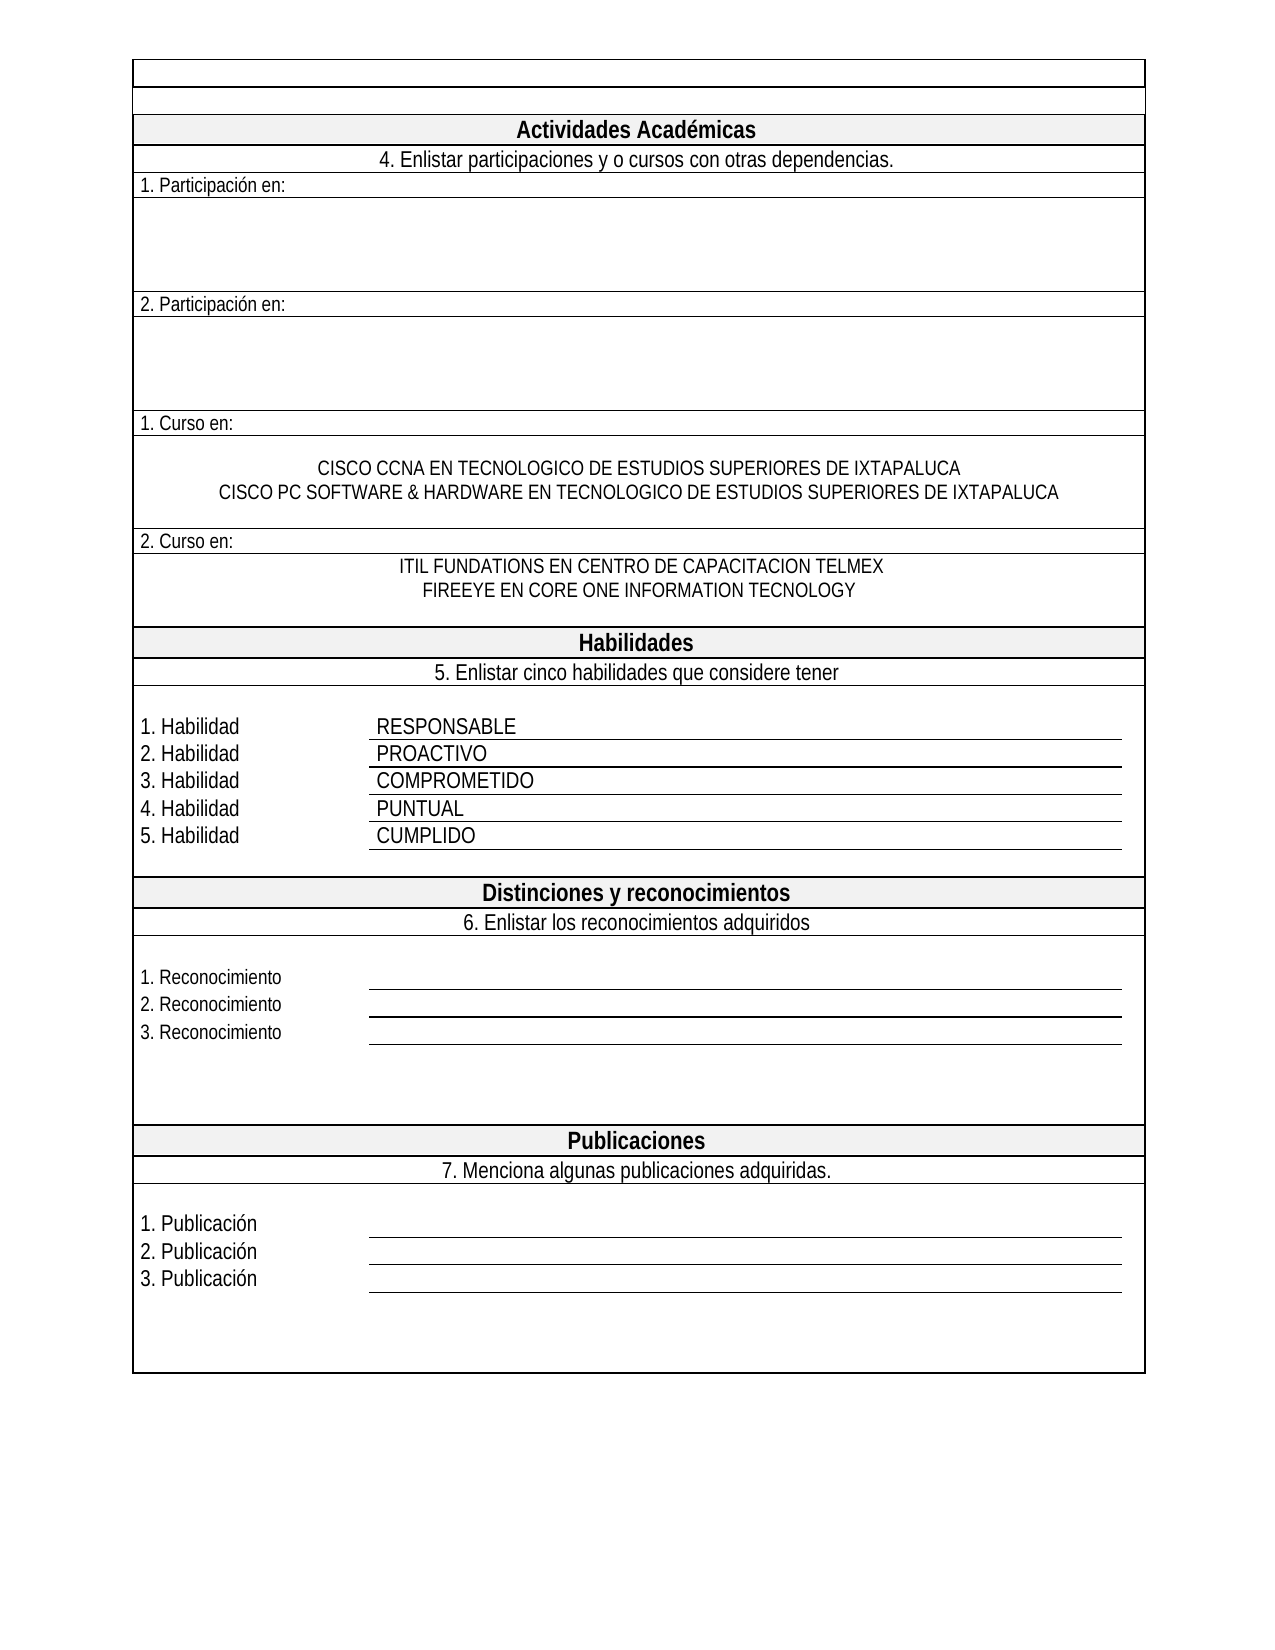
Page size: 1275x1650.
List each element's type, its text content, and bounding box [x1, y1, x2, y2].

table_cell 5. Habilidad [134, 821, 369, 849]
table_cell [369, 1319, 507, 1345]
table_cell [1122, 1237, 1144, 1264]
table_cell [1122, 1044, 1144, 1071]
table_cell [134, 1184, 369, 1210]
table_cell [1122, 766, 1144, 794]
table_cell [607, 1345, 744, 1372]
table_cell [369, 1071, 507, 1097]
table_cell [134, 1098, 369, 1124]
table_cell 2. Reconocimiento [134, 989, 369, 1016]
table_cell [842, 1345, 1122, 1372]
table_cell [744, 1071, 842, 1097]
table_cell [507, 88, 607, 114]
table_cell [134, 1345, 369, 1372]
table_cell [134, 1292, 369, 1319]
table_cell 3. Reconocimiento [134, 1016, 369, 1044]
table_cell [1122, 739, 1144, 766]
table_cell [1122, 989, 1144, 1016]
table_cell [507, 1345, 607, 1372]
table_cell [507, 529, 607, 553]
table_cell [744, 88, 842, 114]
table_cell 3. Publicación [134, 1264, 369, 1292]
table_cell RESPONSABLE [369, 713, 1122, 739]
table_cell [369, 1018, 1122, 1044]
table_cell [842, 1184, 1122, 1210]
table_cell [1122, 1210, 1144, 1237]
table_cell 1. Publicación [134, 1210, 369, 1237]
table_cell [1122, 1264, 1144, 1292]
table_cell [369, 1345, 507, 1372]
table_cell [744, 529, 842, 553]
table_cell [507, 60, 607, 86]
table_cell 2. Publicación [134, 1237, 369, 1264]
table_cell [607, 686, 744, 713]
table_cell 1. Habilidad [134, 713, 369, 739]
table_cell 4. Habilidad [134, 794, 369, 821]
table_cell [369, 963, 1122, 989]
table_cell [507, 1319, 607, 1345]
table_cell CISCO CCNA EN TECNOLOGICO DE ESTUDIOS SUPERIORES DE IXTAPALUCA CISCO PC SOFTWARE & HARDWARE EN TECNOLOGICO DE ESTUDIOS SUPERIORES DE IXTAPALUCA [134, 436, 1144, 528]
table_cell [744, 1293, 842, 1319]
table_cell Habilidades [134, 628, 1144, 657]
table_cell [1122, 1098, 1144, 1124]
table_cell [842, 529, 1122, 553]
table_cell [607, 60, 744, 86]
table_cell [133, 88, 369, 114]
table_cell [134, 936, 369, 963]
table_cell [744, 1098, 842, 1124]
table_cell [134, 60, 369, 86]
table_cell [607, 1293, 744, 1319]
table_cell [369, 1238, 1122, 1264]
table_cell 4. Enlistar participaciones y o cursos con otras dependencias. [134, 146, 1144, 172]
table_cell 6. Enlistar los reconocimientos adquiridos [134, 909, 1144, 935]
table_cell 1. Curso en: [134, 411, 369, 434]
table_cell 3. Habilidad [134, 766, 369, 794]
table_cell [369, 173, 1144, 197]
table_cell [842, 1098, 1122, 1124]
table_cell [607, 850, 744, 876]
table_cell [842, 850, 1122, 876]
table_cell 7. Menciona algunas publicaciones adquiridas. [134, 1157, 1144, 1183]
table_cell 2. Participación en: [134, 292, 369, 316]
table_cell [607, 1045, 744, 1071]
table_cell 2. Curso en: [134, 529, 369, 553]
table_cell [369, 60, 507, 86]
table_cell [607, 529, 744, 553]
table_cell PUNTUAL [369, 795, 1122, 821]
table_cell [134, 1319, 369, 1345]
table_cell Publicaciones [134, 1126, 1144, 1154]
table_cell [1122, 1319, 1144, 1345]
table_cell [744, 1345, 842, 1372]
table_cell [1122, 821, 1144, 849]
table_cell [1122, 60, 1144, 86]
table_cell [744, 686, 842, 713]
table_cell [369, 1265, 1122, 1292]
table_cell [134, 849, 369, 876]
table_cell [607, 1098, 744, 1124]
table_cell [507, 936, 607, 963]
table_cell [1122, 936, 1144, 963]
table_cell [369, 1210, 1122, 1237]
table_cell [842, 1319, 1122, 1345]
table_cell [369, 1293, 507, 1319]
table_cell 2. Habilidad [134, 739, 369, 766]
table_cell [607, 936, 744, 963]
table_cell [1122, 963, 1144, 989]
table_cell [607, 1071, 744, 1097]
table_cell [507, 1184, 607, 1210]
table_cell [744, 60, 842, 86]
table_cell [1122, 686, 1144, 713]
table_cell [842, 1293, 1122, 1319]
table_cell ITIL FUNDATIONS EN CENTRO DE CAPACITACION TELMEX FIREEYE EN CORE ONE INFORMATION TECNOLOGY [134, 554, 1144, 626]
table_cell [134, 317, 1144, 409]
table_cell 1. Participación en: [134, 173, 369, 197]
table_cell [744, 850, 842, 876]
table_cell [842, 1045, 1122, 1071]
table_cell [134, 1071, 369, 1097]
table_cell [369, 292, 1144, 316]
table_cell [607, 1184, 744, 1210]
table_cell [744, 1045, 842, 1071]
table_cell [842, 936, 1122, 963]
table_cell [1122, 713, 1144, 739]
table_cell Distinciones y reconocimientos [134, 878, 1144, 907]
table_cell [744, 1319, 842, 1345]
table_cell [744, 1184, 842, 1210]
table_cell [369, 1184, 507, 1210]
table_cell COMPROMETIDO [369, 768, 1122, 794]
table_cell [507, 1293, 607, 1319]
table_cell CUMPLIDO [369, 822, 1122, 849]
table_cell [369, 686, 507, 713]
table_cell [134, 198, 1144, 291]
table_cell 5. Enlistar cinco habilidades que considere tener [134, 659, 1144, 685]
table_cell [842, 60, 1122, 86]
table_cell [369, 88, 507, 114]
table_cell [507, 1098, 607, 1124]
table_cell [507, 686, 607, 713]
table_cell [607, 88, 744, 114]
table_cell [842, 88, 1122, 114]
table_cell Actividades Académicas [134, 115, 1144, 143]
table_cell [607, 1319, 744, 1345]
table_cell [1122, 1016, 1144, 1044]
table_cell [134, 686, 369, 713]
table_cell [369, 850, 507, 876]
table_cell [1122, 794, 1144, 821]
table_cell [134, 1044, 369, 1071]
table_cell [1122, 1071, 1144, 1097]
table_cell [1122, 849, 1144, 876]
table_cell [507, 1045, 607, 1071]
table_cell [1122, 1292, 1144, 1319]
table_cell [1122, 1345, 1144, 1372]
table_cell [744, 936, 842, 963]
table_cell [842, 686, 1122, 713]
table_cell 1. Reconocimiento [134, 963, 369, 989]
table_cell [369, 990, 1122, 1016]
table_cell [369, 936, 507, 963]
table_cell PROACTIVO [369, 740, 1122, 766]
table_cell [1122, 529, 1144, 553]
table_cell [369, 529, 507, 553]
table_cell [507, 850, 607, 876]
table_cell [369, 411, 1144, 434]
table_cell [369, 1098, 507, 1124]
table_cell [842, 1071, 1122, 1097]
table_cell [1122, 1184, 1144, 1210]
table_cell [1122, 88, 1145, 114]
table_cell [369, 1045, 507, 1071]
table_cell [507, 1071, 607, 1097]
